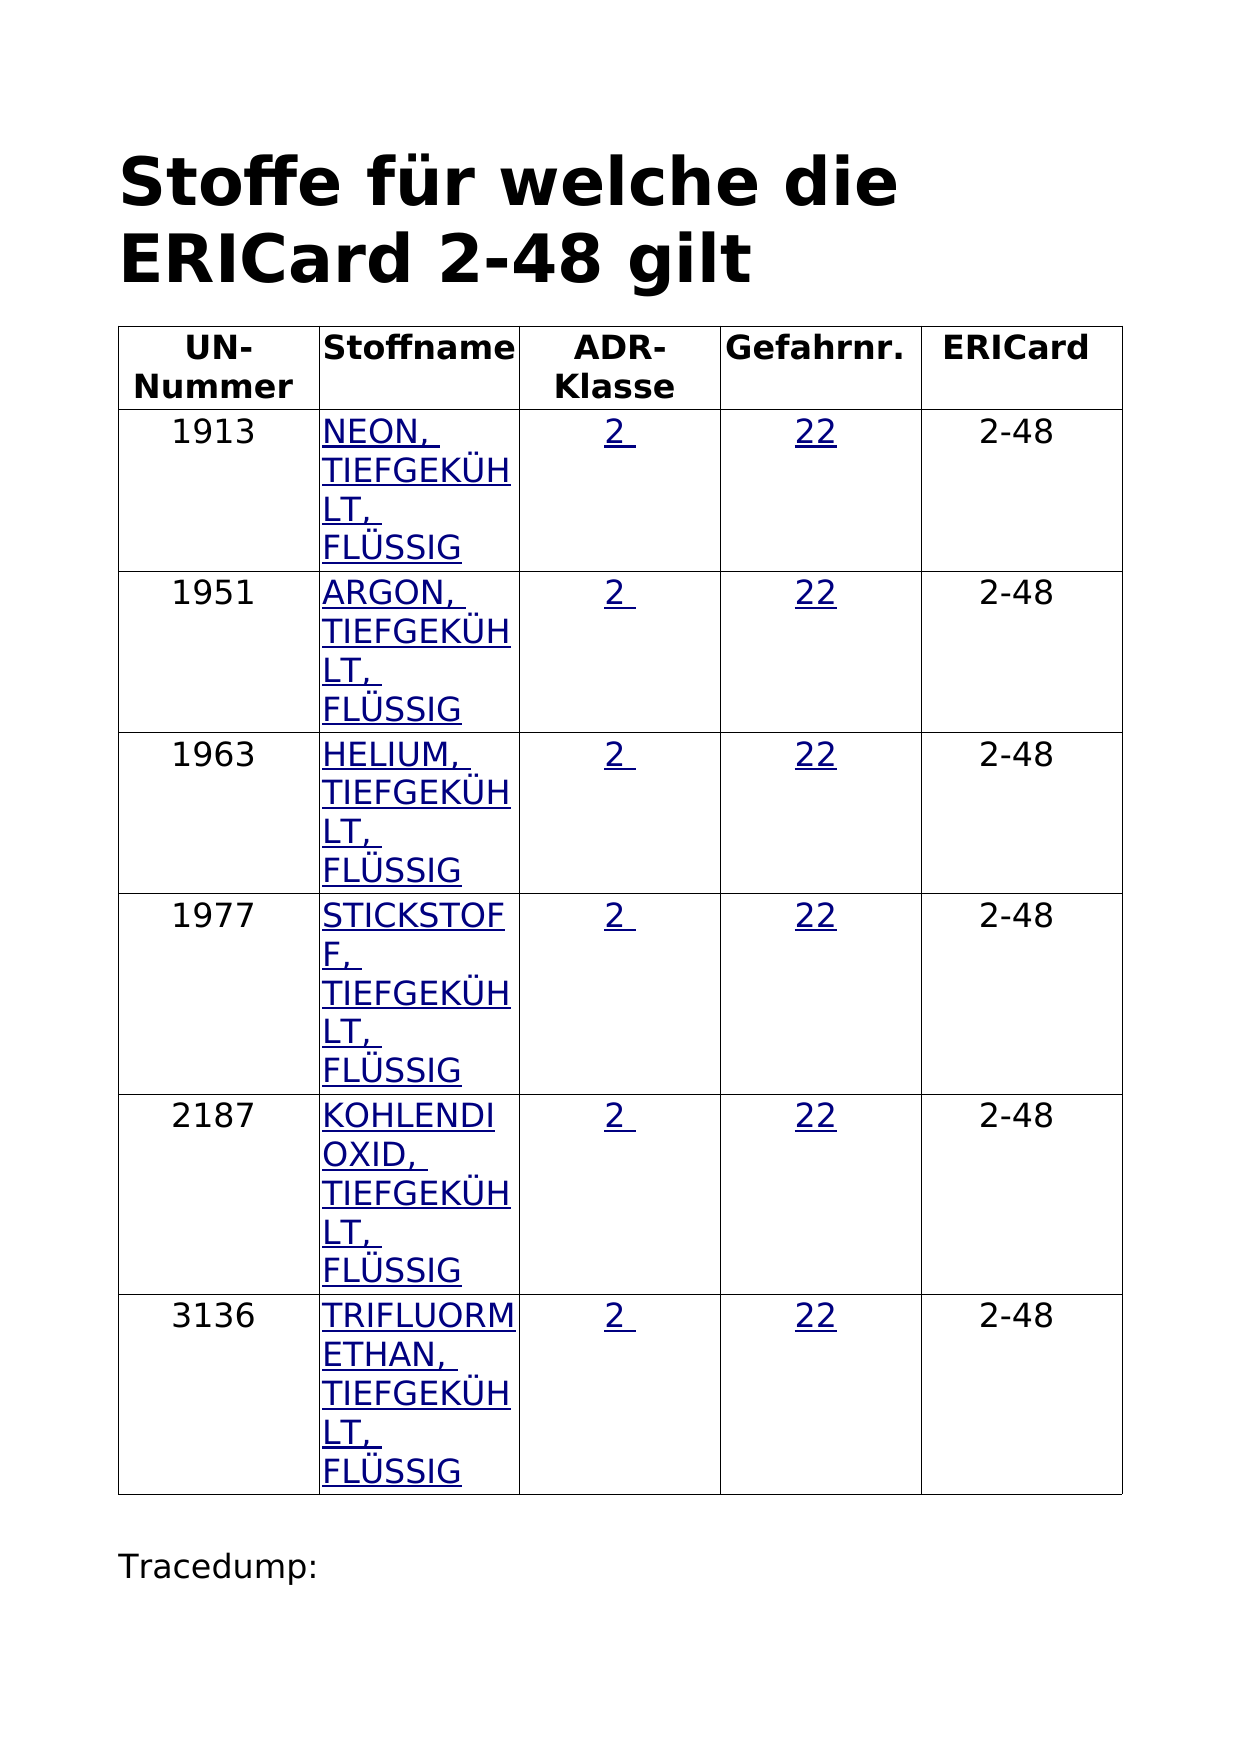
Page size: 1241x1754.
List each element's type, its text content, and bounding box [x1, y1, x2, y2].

table_header Stoffname [320, 327, 519, 409]
table_cell HELIUM, TIEFGEKÜHLT, FLÜSSIG [320, 733, 519, 893]
table_cell 2-48 [922, 572, 1122, 732]
table_cell KOHLENDIOXID, TIEFGEKÜHLT, FLÜSSIG [320, 1095, 519, 1294]
table_cell 22 [721, 1295, 921, 1494]
text Tracedump: [118, 1509, 1122, 1587]
subtitle Stoffe für welche die ERICard 2-48 gilt [118, 143, 1122, 298]
table_cell 2-48 [922, 1095, 1122, 1294]
table_cell 2-48 [922, 894, 1122, 1093]
table_cell 2 [520, 1295, 720, 1494]
table_cell STICKSTOFF, TIEFGEKÜHLT, FLÜSSIG [320, 894, 519, 1093]
table_cell 2 [520, 733, 720, 893]
table_cell 2-48 [922, 410, 1122, 571]
table_cell 1963 [119, 733, 319, 893]
table_cell 2-48 [922, 733, 1122, 893]
table_cell NEON, TIEFGEKÜHLT, FLÜSSIG [320, 410, 519, 571]
table_cell TRIFLUORMETHAN, TIEFGEKÜHLT, FLÜSSIG [320, 1295, 519, 1494]
table_cell 2187 [119, 1095, 319, 1294]
table_cell 22 [721, 410, 921, 571]
table_cell 2-48 [922, 1295, 1122, 1494]
table_cell 22 [721, 1095, 921, 1294]
table_cell 3136 [119, 1295, 319, 1494]
table_cell 22 [721, 894, 921, 1093]
table_cell 2 [520, 410, 720, 571]
table_cell 1913 [119, 410, 319, 571]
table_cell ARGON, TIEFGEKÜHLT, FLÜSSIG [320, 572, 519, 732]
table_header ERICard [922, 327, 1122, 409]
table_header UN-Nummer [119, 327, 319, 409]
table_cell 1977 [119, 894, 319, 1093]
table_cell 2 [520, 1095, 720, 1294]
table_cell 2 [520, 894, 720, 1093]
table_cell 22 [721, 572, 921, 732]
table_cell 1951 [119, 572, 319, 732]
table_cell 2 [520, 572, 720, 732]
table_header Gefahrnr. [721, 327, 921, 409]
table_cell 22 [721, 733, 921, 893]
table_header ADR-Klasse [520, 327, 720, 409]
